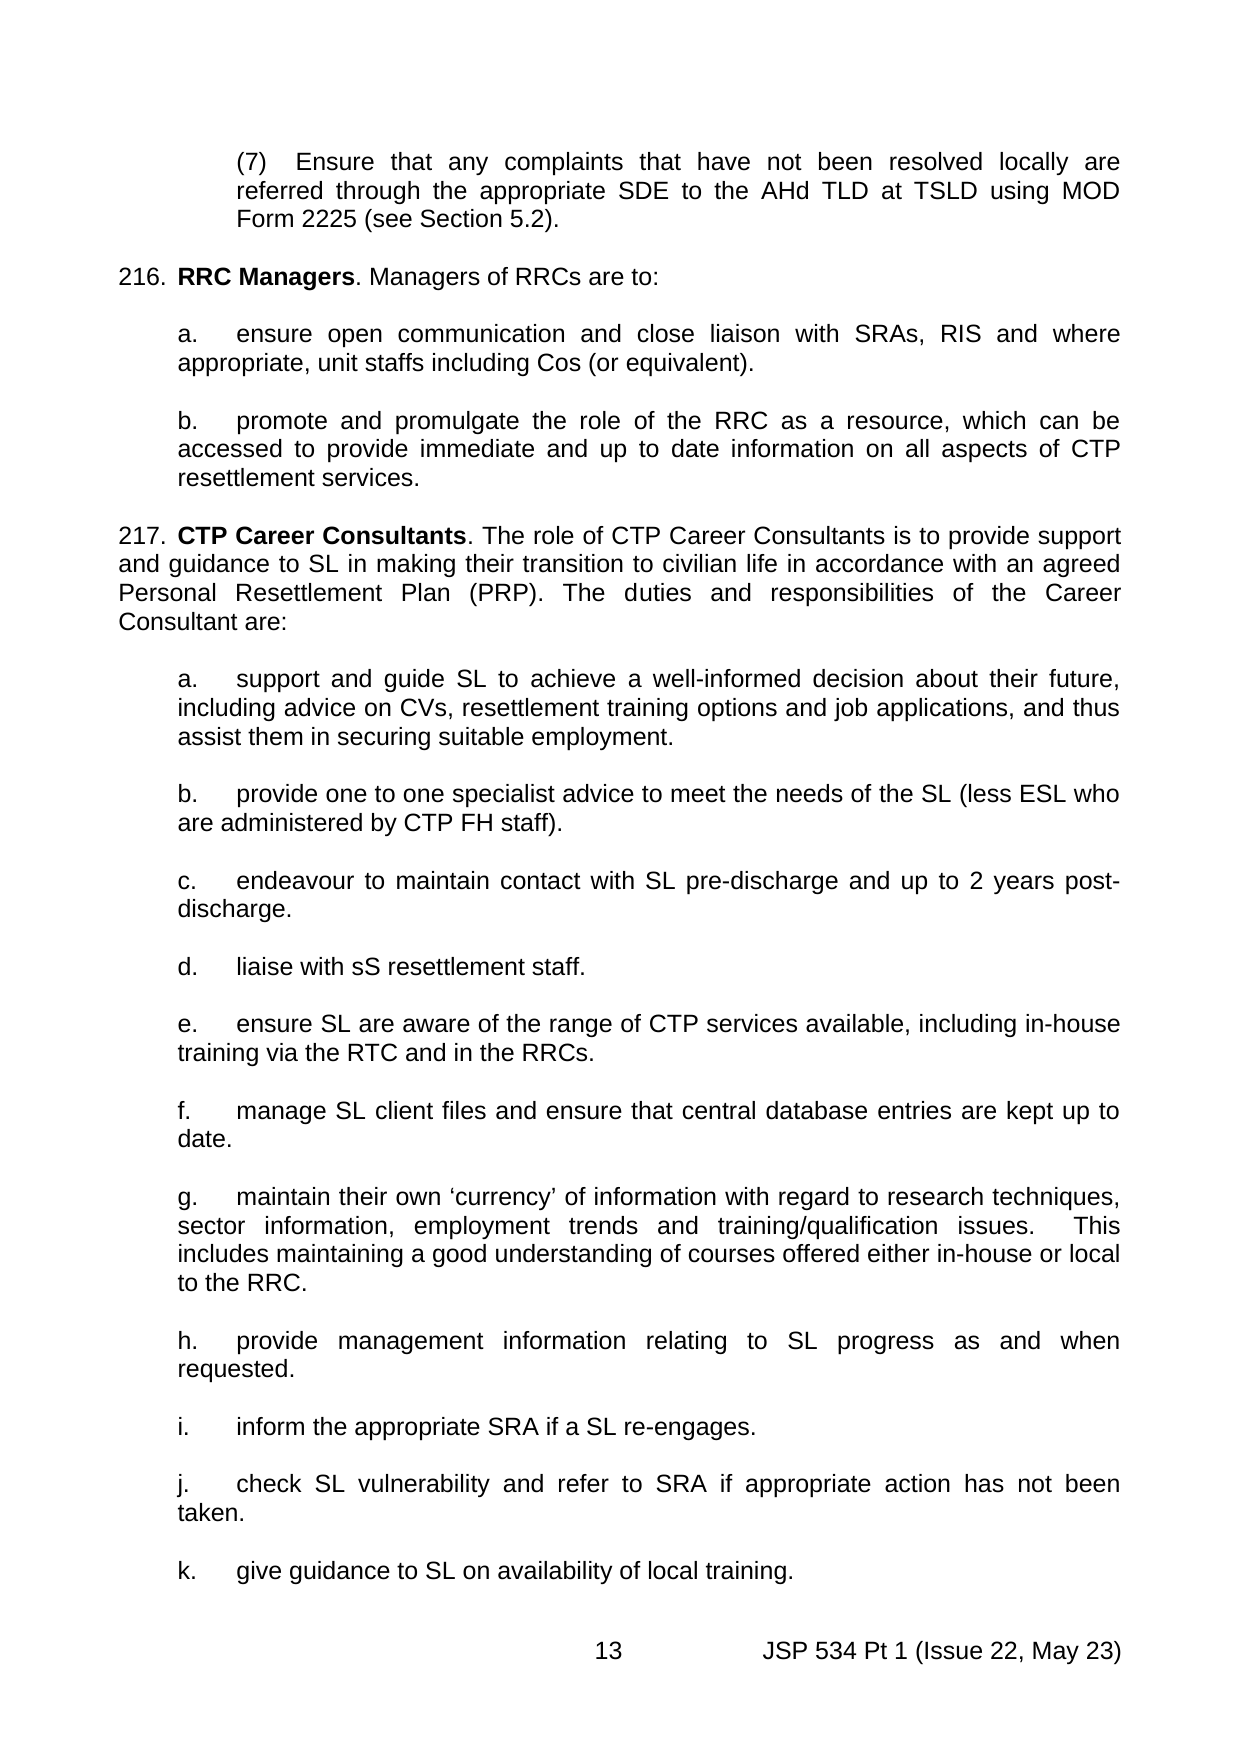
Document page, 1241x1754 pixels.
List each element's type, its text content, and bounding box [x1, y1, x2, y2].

list promote and promulgate the role of the RRC as a resource, which can be accessed to provide immediate and up to date information on all aspects of CTP resettlement services. [177, 406, 1122, 492]
list inform the appropriate SRA if a SL re-engages. [177, 1412, 1122, 1441]
list support and guide SL to achieve a well-informed decision about their future, including advice on CVs, resettlement training options and job applications, and thus assist them in securing suitable employment. [177, 664, 1122, 751]
list check SL vulnerability and refer to SRA if appropriate action has not been taken. [177, 1469, 1122, 1527]
text (7) Ensure that any complaints that have not been resolved locally are referred through the appropriate SDE to the AHd TLD at TSLD using MOD Form 2225 (see Section 5.2). [236, 147, 1122, 233]
list liaise with sS resettlement staff. [177, 952, 1122, 981]
list give guidance to SL on availability of local training. [177, 1556, 1122, 1584]
list provide one to one specialist advice to meet the needs of the SL (less ESL who are administered by CTP FH staff). [177, 779, 1122, 837]
list ensure open communication and close liaison with SRAs, RIS and where appropriate, unit staffs including Cos (or equivalent). [177, 319, 1122, 377]
list CTP Career Consultants. The role of CTP Career Consultants is to provide support and guidance to SL in making their transition to civilian life in accordance with an agreed Personal Resettlement Plan (PRP). The duties and responsibilities of the Career Consultant are: [118, 521, 1122, 636]
list RRC Managers. Managers of RRCs are to: [118, 262, 1122, 291]
list maintain their own ‘currency’ of information with regard to research techniques, sector information, employment trends and training/qualification issues. This includes maintaining a good understanding of courses offered either in-house or local to the RRC. [177, 1182, 1122, 1297]
list provide management information relating to SL progress as and when requested. [177, 1326, 1122, 1383]
list manage SL client files and ensure that central database entries are kept up to date. [177, 1096, 1122, 1153]
list ensure SL are aware of the range of CTP services available, including in-house training via the RTC and in the RRCs. [177, 1009, 1122, 1067]
list endeavour to maintain contact with SL pre-discharge and up to 2 years post-discharge. [177, 866, 1122, 923]
